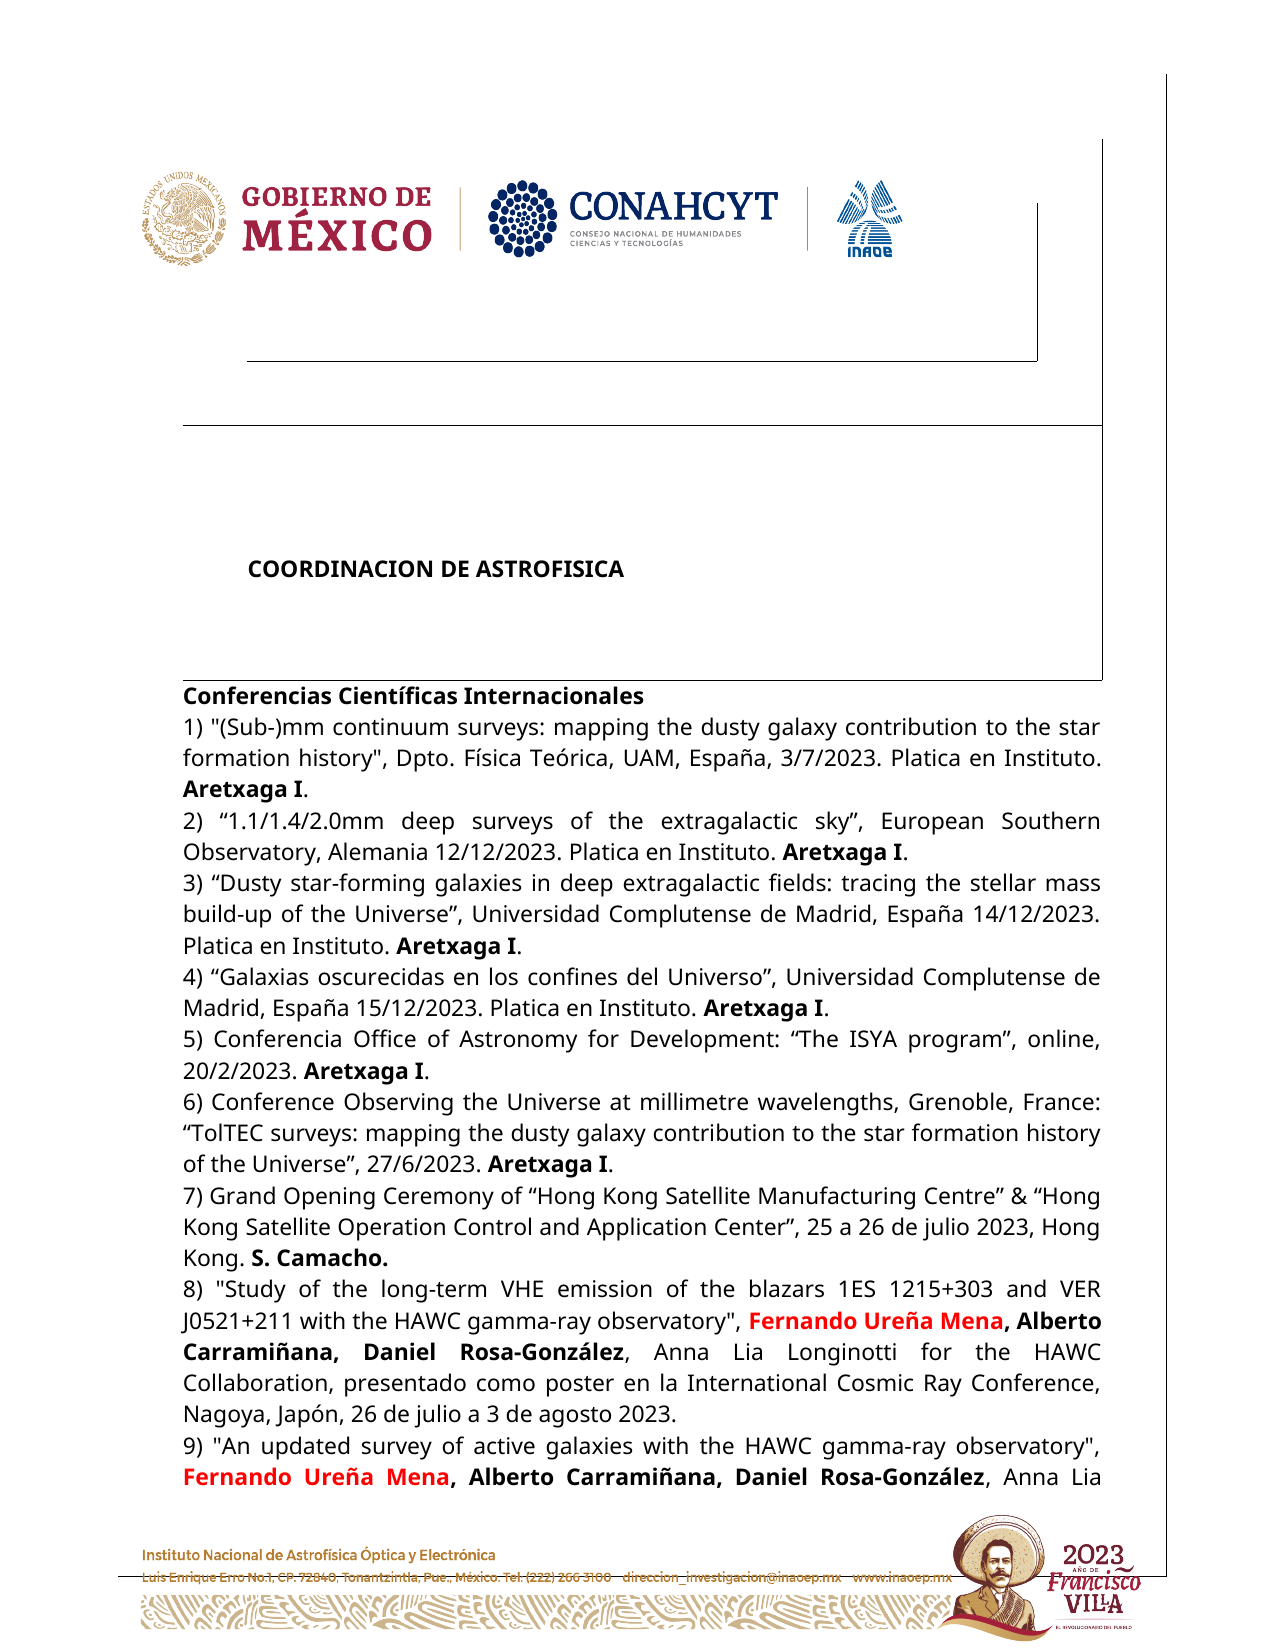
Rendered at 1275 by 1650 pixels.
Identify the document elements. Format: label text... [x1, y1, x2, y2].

text 7) Grand Opening Ceremony of “Hong Kong Satellite Manufacturing Centre” & “Hong Kong Satellite Operation Control and Application Center”, 25 a 26 de julio 2023, Hong Kong. S. Camacho. [183, 1180, 1102, 1273]
text 2) “1.1/1.4/2.0mm deep surveys of the extragalactic sky”, European Southern Observatory, Alemania 12/12/2023. Platica en Instituto. Aretxaga I. [183, 805, 1102, 867]
text 8) "Study of the long-term VHE emission of the blazars 1ES 1215+303 and VER J0521+211 with the HAWC gamma-ray observatory", Fernando Ureña Mena, Alberto Carramiñana, Daniel Rosa-González, Anna Lia Longinotti for the HAWC Collaboration, presentado como poster en la International Cosmic Ray Conference, Nagoya, Japón, 26 de julio a 3 de agosto 2023. [183, 1273, 1102, 1430]
text 4) “Galaxias oscurecidas en los confines del Universo”, Universidad Complutense de Madrid, España 15/12/2023. Platica en Instituto. Aretxaga I. [183, 961, 1102, 1023]
text 5) Conferencia Office of Astronomy for Development: “The ISYA program”, online, 20/2/2023. Aretxaga I. [183, 1023, 1102, 1086]
text COORDINACION DE ASTROFISICA [183, 553, 1102, 584]
text 3) “Dusty star-forming galaxies in deep extragalactic fields: tracing the stellar mass build-up of the Universe”, Universidad Complutense de Madrid, España 14/12/2023. Platica en Instituto. Aretxaga I. [183, 867, 1102, 961]
text 9) "An updated survey of active galaxies with the HAWC gamma-ray observatory", Fernando Ureña Mena, Alberto Carramiñana, Daniel Rosa-González, Anna Lia [183, 1430, 1102, 1492]
text Conferencias Científicas Internacionales [183, 680, 1102, 711]
text 1) "(Sub-)mm continuum surveys: mapping the dusty galaxy contribution to the star formation history", Dpto. Física Teórica, UAM, España, 3/7/2023. Platica en Instituto. Aretxaga I. [183, 711, 1102, 805]
text 6) Conference Observing the Universe at millimetre wavelengths, Grenoble, France: “TolTEC surveys: mapping the dusty galaxy contribution to the star formation history of the Universe”, 27/6/2023. Aretxaga I. [183, 1086, 1102, 1180]
